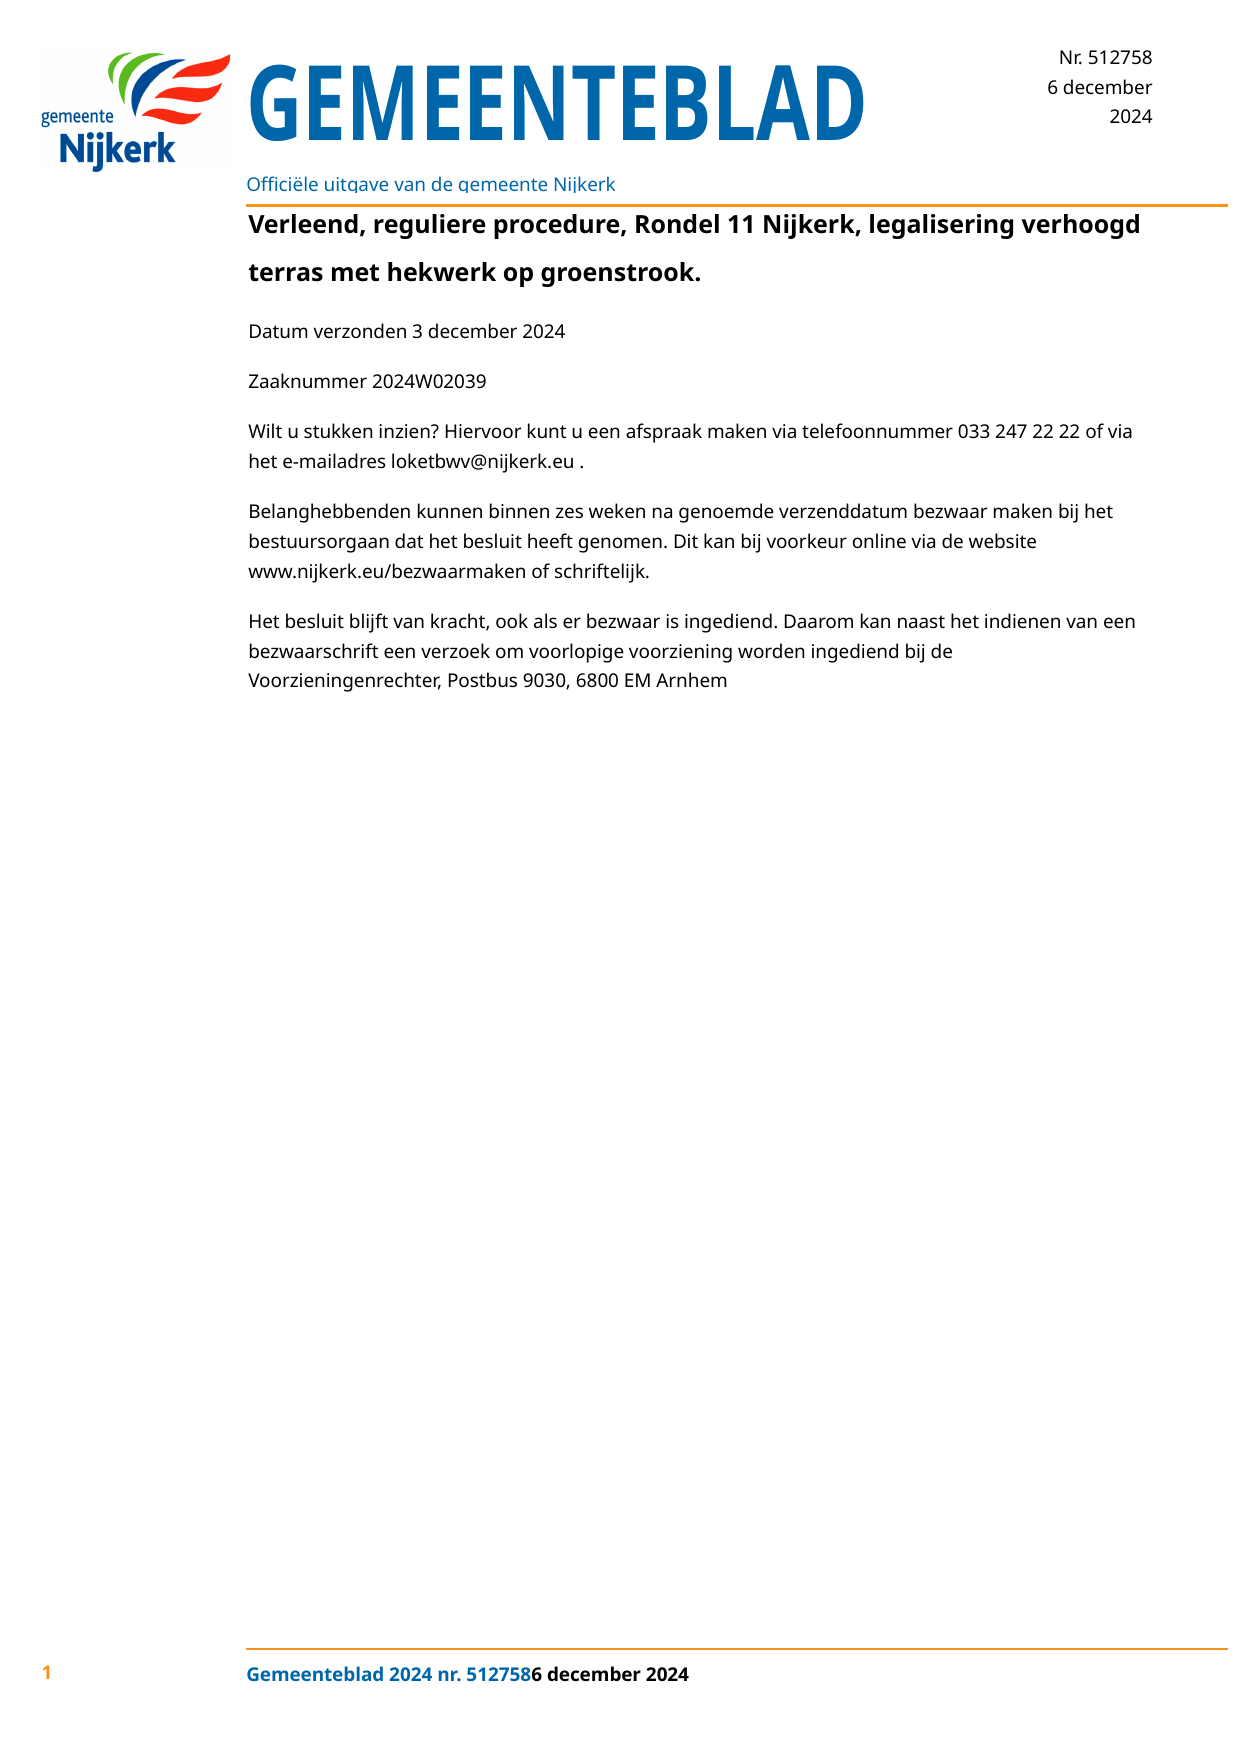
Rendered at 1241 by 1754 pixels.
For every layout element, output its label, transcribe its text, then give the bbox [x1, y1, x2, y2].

text Zaaknummer 2024W02039 [248, 368, 1152, 394]
text Datum verzonden 3 december 2024 [248, 318, 1152, 344]
picture [41, 47, 231, 172]
text Het besluit blijft van kracht, ook als er bezwaar is ingediend. Daarom kan naast het indienen van een bezwaarschrift een verzoek om voorlopige voorziening worden ingediend bij de Voorzieningenrechter, Postbus 9030, 6800 EM Arnhem [248, 608, 1152, 693]
text Verleend, reguliere procedure, Rondel 11 Nijkerk, legalisering verhoogd terras met hekwerk op groenstrook. [248, 207, 1152, 288]
text Belanghebbenden kunnen binnen zes weken na genoemde verzenddatum bezwaar maken bij het bestuursorgaan dat het besluit heeft genomen. Dit kan bij voorkeur online via de website www.nijkerk.eu/bezwaarmaken of schriftelijk. [248, 499, 1152, 584]
text Wilt u stukken inzien? Hiervoor kunt u een afspraak maken via telefoonnummer 033 247 22 22 of via het e-mailadres loketbwv@nijkerk.eu . [248, 419, 1152, 474]
